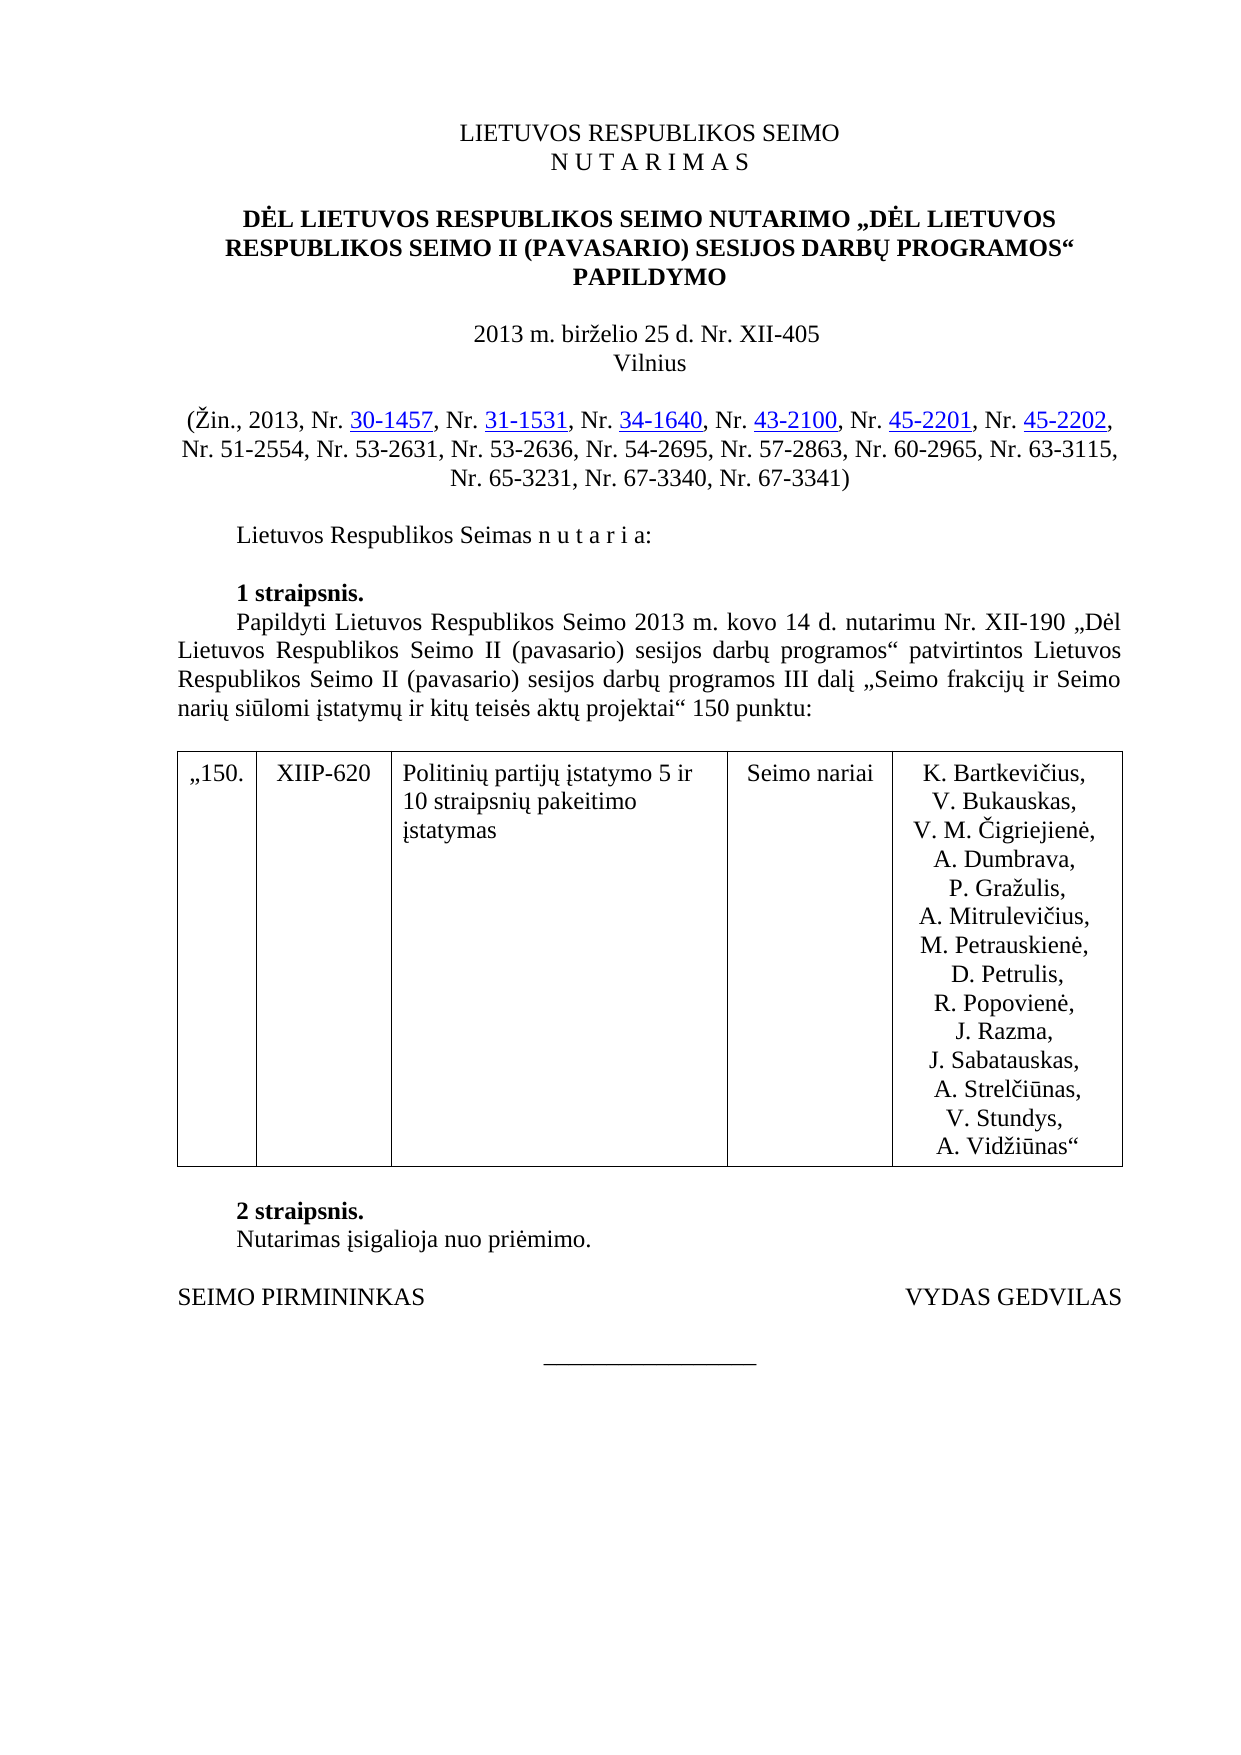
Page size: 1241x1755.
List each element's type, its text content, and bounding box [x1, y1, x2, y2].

text (Žin., 2013, Nr. 30-1457, Nr. 31-1531, Nr. 34-1640, Nr. 43-2100, Nr. 45-2201, Nr. 45-2202, Nr. 51‑2554, Nr. 53-2631, Nr. 53-2636, Nr. 54-2695, Nr. 57-2863, Nr. 60-2965, Nr. 63-3115, Nr. 65-3231, Nr. 67-3340, Nr. 67-3341) [177, 406, 1122, 492]
text Papildyti Lietuvos Respublikos Seimo 2013 m. kovo 14 d. nutarimu Nr. XII-190 „Dėl Lietuvos Respublikos Seimo II (pavasario) sesijos darbų programos“ patvirtintos Lietuvos Respublikos Seimo II (pavasario) sesijos darbų programos III dalį „Seimo frakcijų ir Seimo narių siūlomi įstatymų ir kitų teisės aktų projektai“ 150 punktu: [177, 607, 1122, 722]
table_header „150. [178, 752, 256, 1166]
text LIETUVOS RESPUBLIKOS SEIMO [177, 118, 1122, 147]
text N U T A R I M A S [177, 147, 1122, 176]
text 1 straipsnis. [177, 578, 1122, 607]
text _________________ [177, 1339, 1122, 1368]
text DĖL LIETUVOS RESPUBLIKOS SEIMO NUTARIMO „DĖL LIETUVOS RESPUBLIKOS SEIMO II (PAVASARIO) SESIJOS DARBŲ PROGRAMOS“ PAPILDYMO [177, 204, 1122, 291]
table_header Politinių partijų įstatymo 5 ir 10 straipsnių pakeitimo įstatymas [392, 752, 727, 1166]
table_header Seimo nariai [728, 752, 892, 1166]
text Vilnius [177, 348, 1122, 377]
text 2013 m. birželio 25 d. Nr. XII-405 [177, 319, 1122, 348]
text 2 straipsnis. [177, 1196, 1122, 1224]
table_header K. Bartkevičius, V. Bukauskas, V. M. Čigriejienė, A. Dumbrava, P. Gražulis, A. Mitrulevičius, M. Petrauskienė, D. Petrulis, R. Popovienė, J. Razma, J. Sabatauskas, A. Strelčiūnas, V. Stundys, A. Vidžiūnas“ [893, 752, 1122, 1166]
text Lietuvos Respublikos Seimas n u t a r i a: [177, 521, 1122, 549]
text Nutarimas įsigalioja nuo priėmimo. [177, 1224, 1122, 1253]
table_header XIIP-620 [257, 752, 391, 1166]
text SEIMO PIRMININKAS VYDAS GEDVILAS [177, 1282, 1122, 1311]
